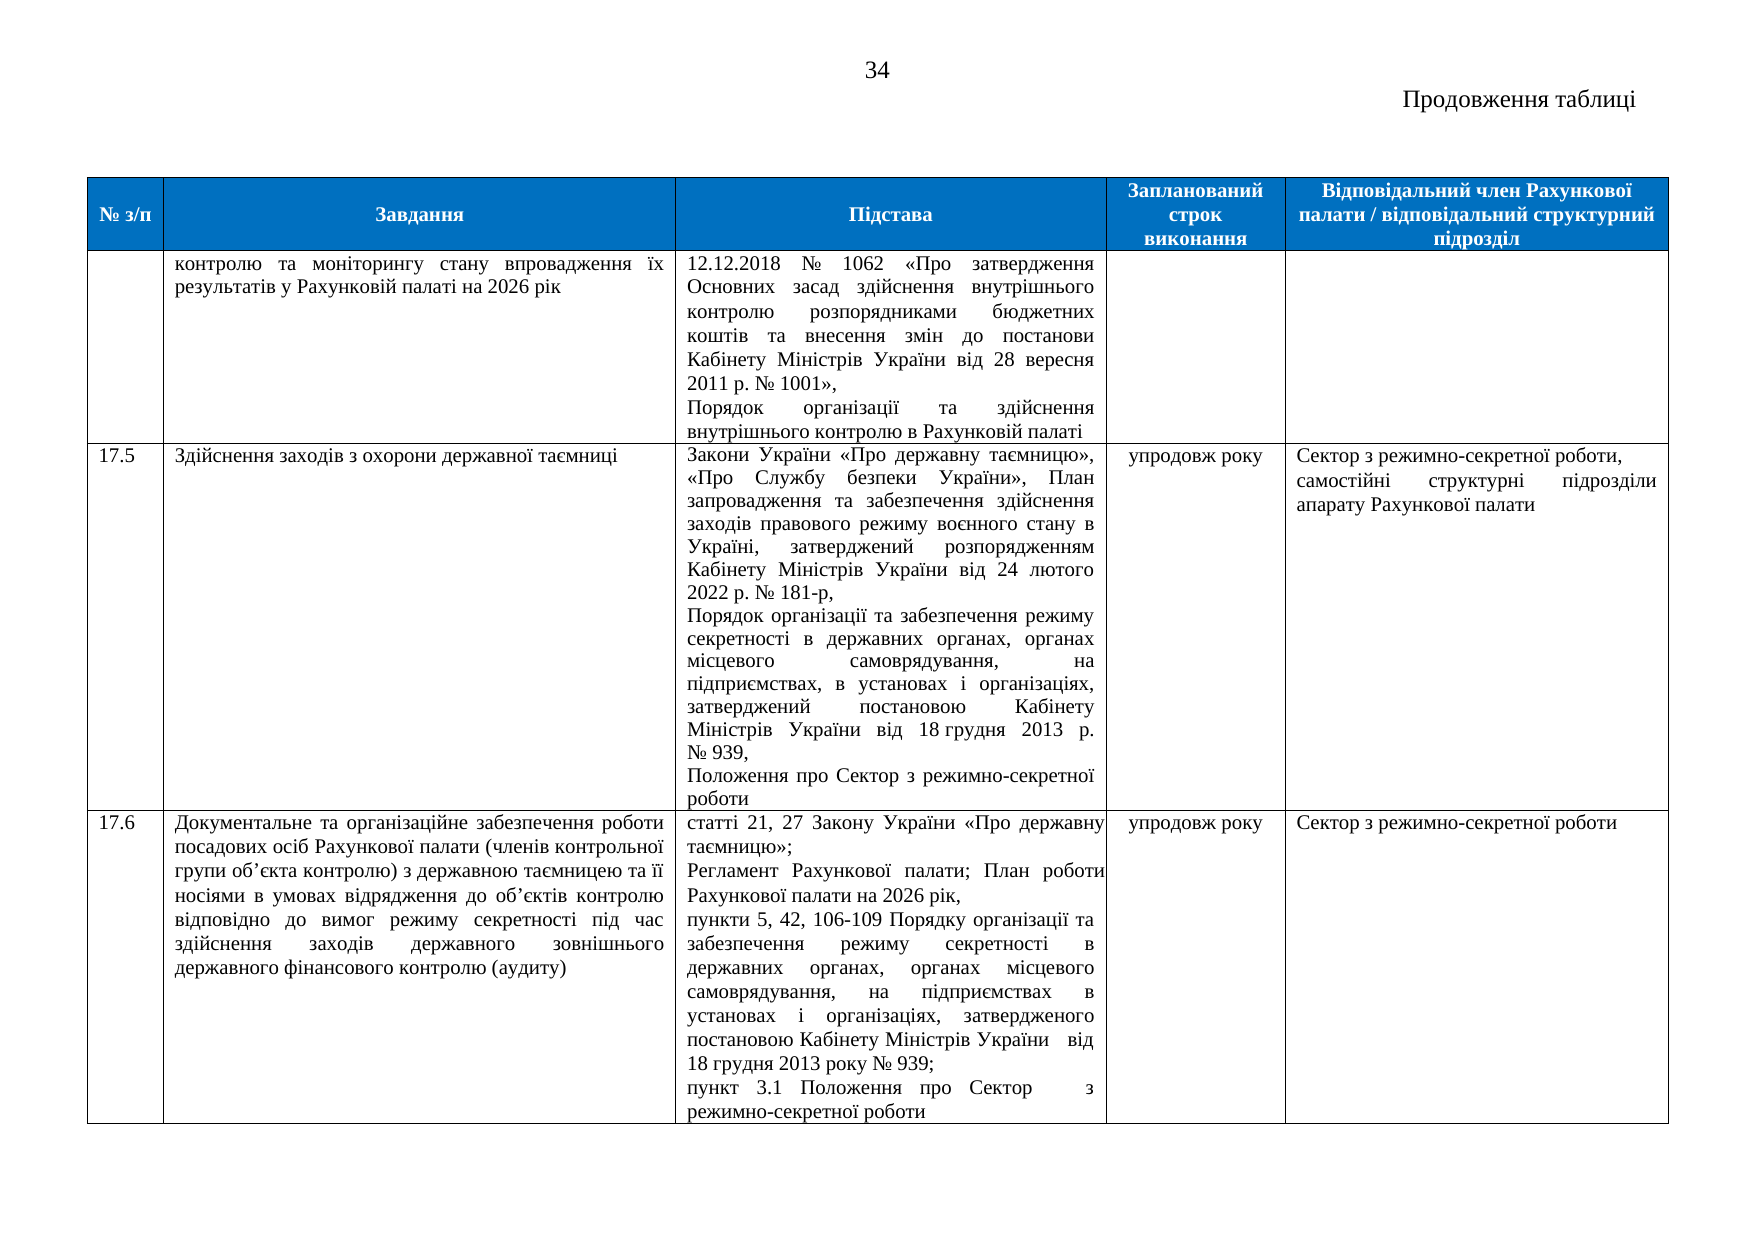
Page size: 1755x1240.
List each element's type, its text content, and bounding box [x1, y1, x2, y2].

table_cell Сектор з режимно-секретної роботи, самостійні структурні підрозділи апарату Рахункової палати [1286, 444, 1668, 810]
table_cell [88, 444, 163, 810]
table_cell контролю та моніторингу стану впровадження їх результатів у Рахунковій палаті на 2026 рік [164, 251, 675, 443]
table_header № з/п [88, 178, 163, 250]
table_header Завдання [164, 178, 675, 250]
table_cell Здійснення заходів з охорони державної таємниці [164, 444, 675, 810]
table_cell статті 21, 27 Закону України «Про державну таємницю»; Регламент Рахункової палати; План роботи Рахункової палати на 2026 рік, пункти 5, 42, 106-109 Порядку організації та забезпечення режиму секретності в державних органах, органах місцевого самоврядування, на підприємствах в установах і організаціях, затвердженого постановою Кабінету Міністрів України від 18 грудня 2013 року № 939; пункт 3.1 Положення про Сектор з режимно-секретної роботи [676, 811, 1106, 1123]
table_cell [88, 251, 163, 443]
table_cell Документальне та організаційне забезпечення роботи посадових осіб Рахункової палати (членів контрольної групи об’єкта контролю) з державною таємницею та її носіями в умовах відрядження до об’єктів контролю відповідно до вимог режиму секретності під час здійснення заходів державного зовнішнього державного фінансового контролю (аудиту) [164, 811, 675, 1123]
table_cell Закони України «Про державну таємницю», «Про Службу безпеки України», План запровадження та забезпечення здійснення заходів правового режиму воєнного стану в Україні, затверджений розпорядженням Кабінету Міністрів України від 24 лютого 2022 р. № 181-р, Порядок організації та забезпечення режиму секретності в державних органах, органах місцевого самоврядування, на підприємствах, в установах і організаціях, затверджений постановою Кабінету Міністрів України від 18 грудня 2013 р. № 939, Положення про Сектор з режимно-секретної роботи [676, 444, 1106, 810]
table_cell упродовж року [1107, 444, 1285, 810]
table_header Відповідальний член Рахункової палати / відповідальний структурний підрозділ [1286, 178, 1668, 250]
table_header Запланований строк виконання [1107, 178, 1285, 250]
table_cell [1107, 251, 1285, 443]
table_cell [88, 811, 163, 1123]
table_cell упродовж року [1107, 811, 1285, 1123]
table_cell 12.12.2018 № 1062 «Про затвердження Основних засад здійснення внутрішнього контролю розпорядниками бюджетних коштів та внесення змін до постанови Кабінету Міністрів України від 28 вересня 2011 р. № 1001», Порядок організації та здійснення внутрішнього контролю в Рахунковій палаті [676, 251, 1106, 443]
table_cell Сектор з режимно-секретної роботи [1286, 811, 1668, 1123]
table_cell [1286, 251, 1668, 443]
table_header Підстава [676, 178, 1106, 250]
